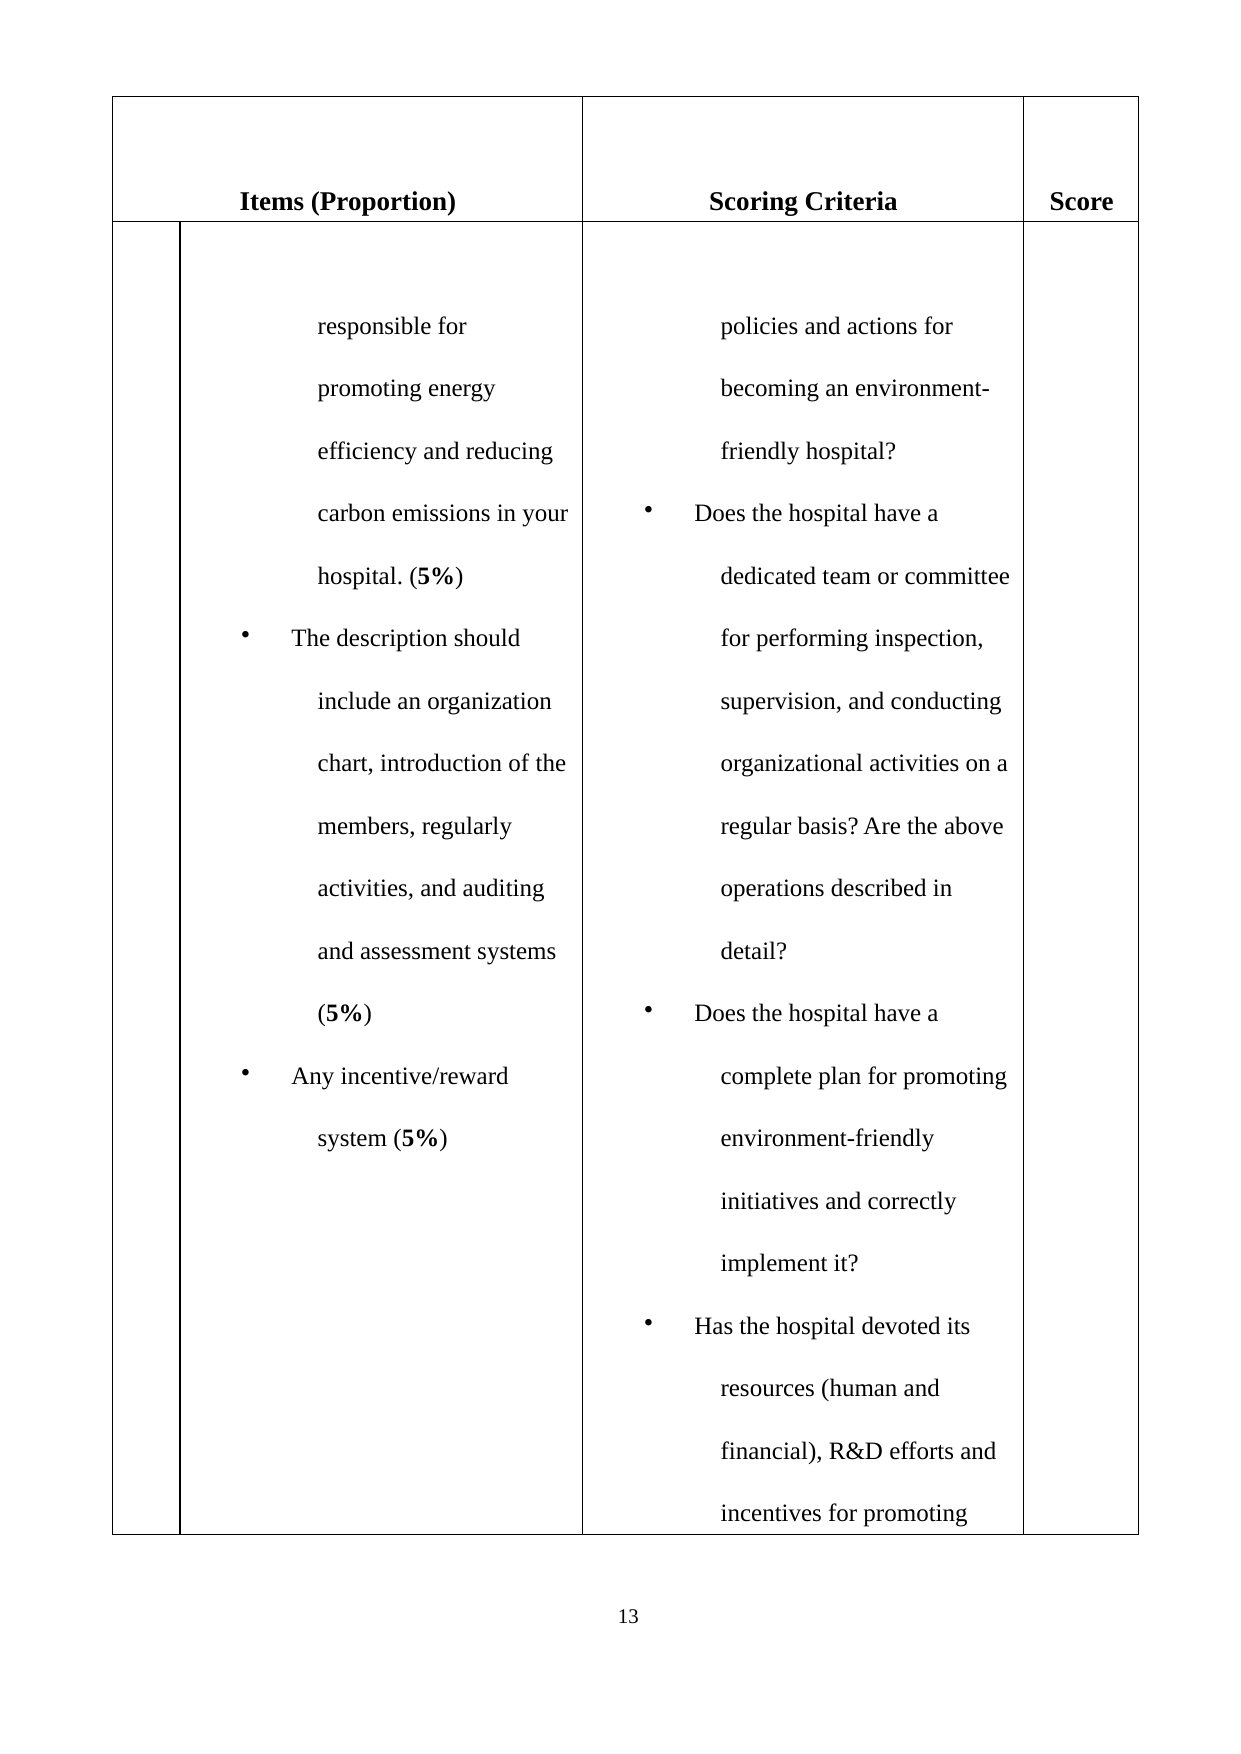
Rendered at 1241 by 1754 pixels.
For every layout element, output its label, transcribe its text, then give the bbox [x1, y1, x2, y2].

table_cell responsible for promoting energy efficiency and reducing carbon emissions in your hospital. (5%) The description should include an organization chart, introduction of the members, regularly activities, and auditing and assessment systems (5%) Any incentive/reward system (5%) [181, 222, 582, 1534]
table_header Items (Proportion) [113, 97, 582, 221]
table_cell policies and actions for becoming an environment-friendly hospital? Does the hospital have a dedicated team or committee for performing inspection, supervision, and conducting organizational activities on a regular basis? Are the above operations described in detail? Does the hospital have a complete plan for promoting environment-friendly initiatives and correctly implement it? Has the hospital devoted its resources (human and financial), R&D efforts and incentives for promoting [583, 222, 1023, 1534]
table_header Scoring Criteria [583, 97, 1023, 221]
table_header Score [1024, 97, 1138, 221]
table_cell [113, 222, 179, 1534]
table_cell [1024, 222, 1138, 1534]
